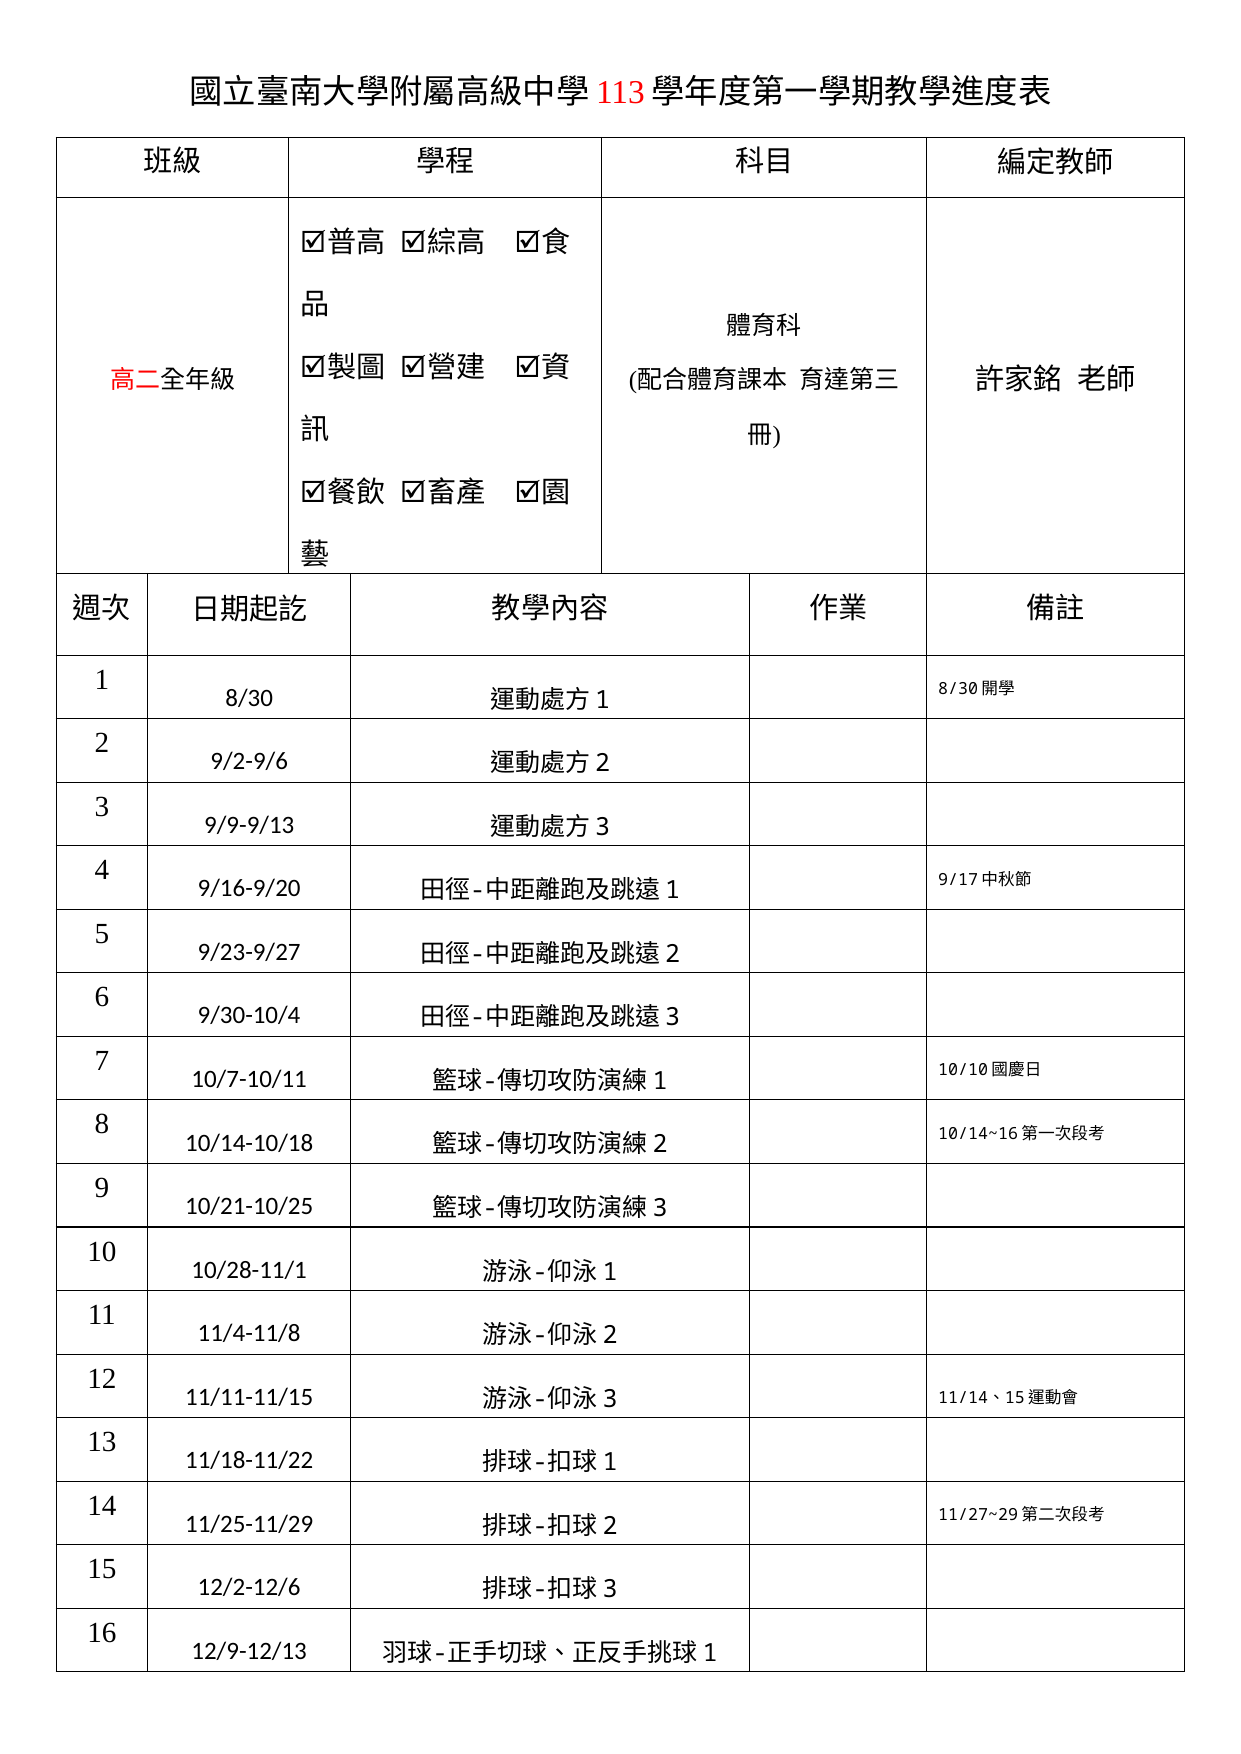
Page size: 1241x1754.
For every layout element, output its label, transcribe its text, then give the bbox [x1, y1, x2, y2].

table_cell 備註 [927, 574, 1184, 654]
table_cell 12/9-12/13 [148, 1609, 350, 1671]
table_cell 10/28-11/1 [148, 1228, 350, 1290]
table_cell [927, 1291, 1184, 1353]
table_cell 9 [57, 1164, 147, 1226]
table_cell 羽球-正手切球、正反手挑球1 [351, 1609, 749, 1671]
table_cell 8/30開學 [927, 656, 1184, 718]
table_cell 10/14-10/18 [148, 1100, 350, 1163]
table_cell [750, 1355, 926, 1417]
table_cell 11/25-11/29 [148, 1482, 350, 1544]
table_cell 籃球-傳切攻防演練1 [351, 1037, 749, 1099]
table_cell 12 [57, 1355, 147, 1417]
table_cell 田徑-中距離跑及跳遠3 [351, 973, 749, 1036]
table_cell 作業 [750, 574, 926, 654]
table_cell 11/27~29第二次段考 [927, 1482, 1184, 1544]
table_cell [927, 719, 1184, 782]
table_cell 15 [57, 1545, 147, 1608]
table_cell 16 [57, 1609, 147, 1671]
table_cell [927, 1418, 1184, 1481]
table_cell 許家銘 老師 [927, 198, 1184, 573]
table_cell [750, 973, 926, 1036]
table_cell 9/9-9/13 [148, 783, 350, 845]
table_cell [750, 846, 926, 909]
table_header 班級 [57, 138, 288, 197]
table_cell [750, 1545, 926, 1608]
table_cell 6 [57, 973, 147, 1036]
table_cell 排球-扣球1 [351, 1418, 749, 1481]
table_cell 體育科 (配合體育課本 育達第三冊) [602, 198, 926, 573]
table_cell 9/17中秋節 [927, 846, 1184, 909]
table_cell 1 [57, 656, 147, 718]
table_cell 10/21-10/25 [148, 1164, 350, 1226]
table_cell 11/18-11/22 [148, 1418, 350, 1481]
table_cell 4 [57, 846, 147, 909]
table_cell 13 [57, 1418, 147, 1481]
table_cell 9/16-9/20 [148, 846, 350, 909]
table_cell 日期起訖 [148, 574, 350, 654]
table_cell 9/30-10/4 [148, 973, 350, 1036]
table_cell [750, 1100, 926, 1163]
table_cell 12/2-12/6 [148, 1545, 350, 1608]
table_cell 籃球-傳切攻防演練3 [351, 1164, 749, 1226]
table_cell 10 [57, 1228, 147, 1290]
table_cell 10/14~16第一次段考 [927, 1100, 1184, 1163]
table_cell 田徑-中距離跑及跳遠2 [351, 910, 749, 972]
table_cell 11/4-11/8 [148, 1291, 350, 1353]
table_cell [750, 719, 926, 782]
table_cell [750, 1482, 926, 1544]
table_cell [750, 1164, 926, 1226]
table_cell 2 [57, 719, 147, 782]
table_cell 教學內容 [351, 574, 749, 654]
table_cell 9/23-9/27 [148, 910, 350, 972]
table_cell 10/10國慶日 [927, 1037, 1184, 1099]
table_cell 游泳-仰泳2 [351, 1291, 749, 1353]
table_cell 高二全年級 [57, 198, 288, 573]
table_cell [750, 656, 926, 718]
table_cell 游泳-仰泳3 [351, 1355, 749, 1417]
table_cell [750, 1228, 926, 1290]
table_cell 排球-扣球3 [351, 1545, 749, 1608]
table_cell [750, 910, 926, 972]
table_cell [927, 1545, 1184, 1608]
table_cell [927, 1228, 1184, 1290]
table_header 學程 [289, 138, 601, 197]
table_cell [927, 1609, 1184, 1671]
table_cell [927, 1164, 1184, 1226]
table_cell 11/11-11/15 [148, 1355, 350, 1417]
table_cell [750, 783, 926, 845]
table_cell 3 [57, 783, 147, 845]
table_cell 10/7-10/11 [148, 1037, 350, 1099]
table_cell [927, 783, 1184, 845]
table_cell 11 [57, 1291, 147, 1353]
table_cell [750, 1037, 926, 1099]
table_cell 田徑-中距離跑及跳遠1 [351, 846, 749, 909]
table_cell [750, 1418, 926, 1481]
table_cell 運動處方1 [351, 656, 749, 718]
table_cell 運動處方2 [351, 719, 749, 782]
table_cell [927, 973, 1184, 1036]
table_cell 7 [57, 1037, 147, 1099]
table_cell 運動處方3 [351, 783, 749, 845]
table_cell 普高 綜高 食品 製圖 營建 資訊 餐飲 畜產 園藝 [289, 198, 601, 573]
table_cell 排球-扣球2 [351, 1482, 749, 1544]
table_cell [750, 1609, 926, 1671]
table_cell [750, 1291, 926, 1353]
table_cell 9/2-9/6 [148, 719, 350, 782]
table_cell [927, 910, 1184, 972]
table_header 科目 [602, 138, 926, 197]
table_cell 14 [57, 1482, 147, 1544]
table_cell 8 [57, 1100, 147, 1163]
table_cell 籃球-傳切攻防演練2 [351, 1100, 749, 1163]
table_cell 週次 [57, 574, 147, 654]
table_cell 游泳-仰泳1 [351, 1228, 749, 1290]
table_cell 8/30 [148, 656, 350, 718]
text 國立臺南大學附屬高級中學113學年度第一學期教學進度表 [59, 64, 1181, 113]
table_header 編定教師 [927, 138, 1184, 197]
table_cell 5 [57, 910, 147, 972]
table_cell 11/14、15運動會 [927, 1355, 1184, 1417]
